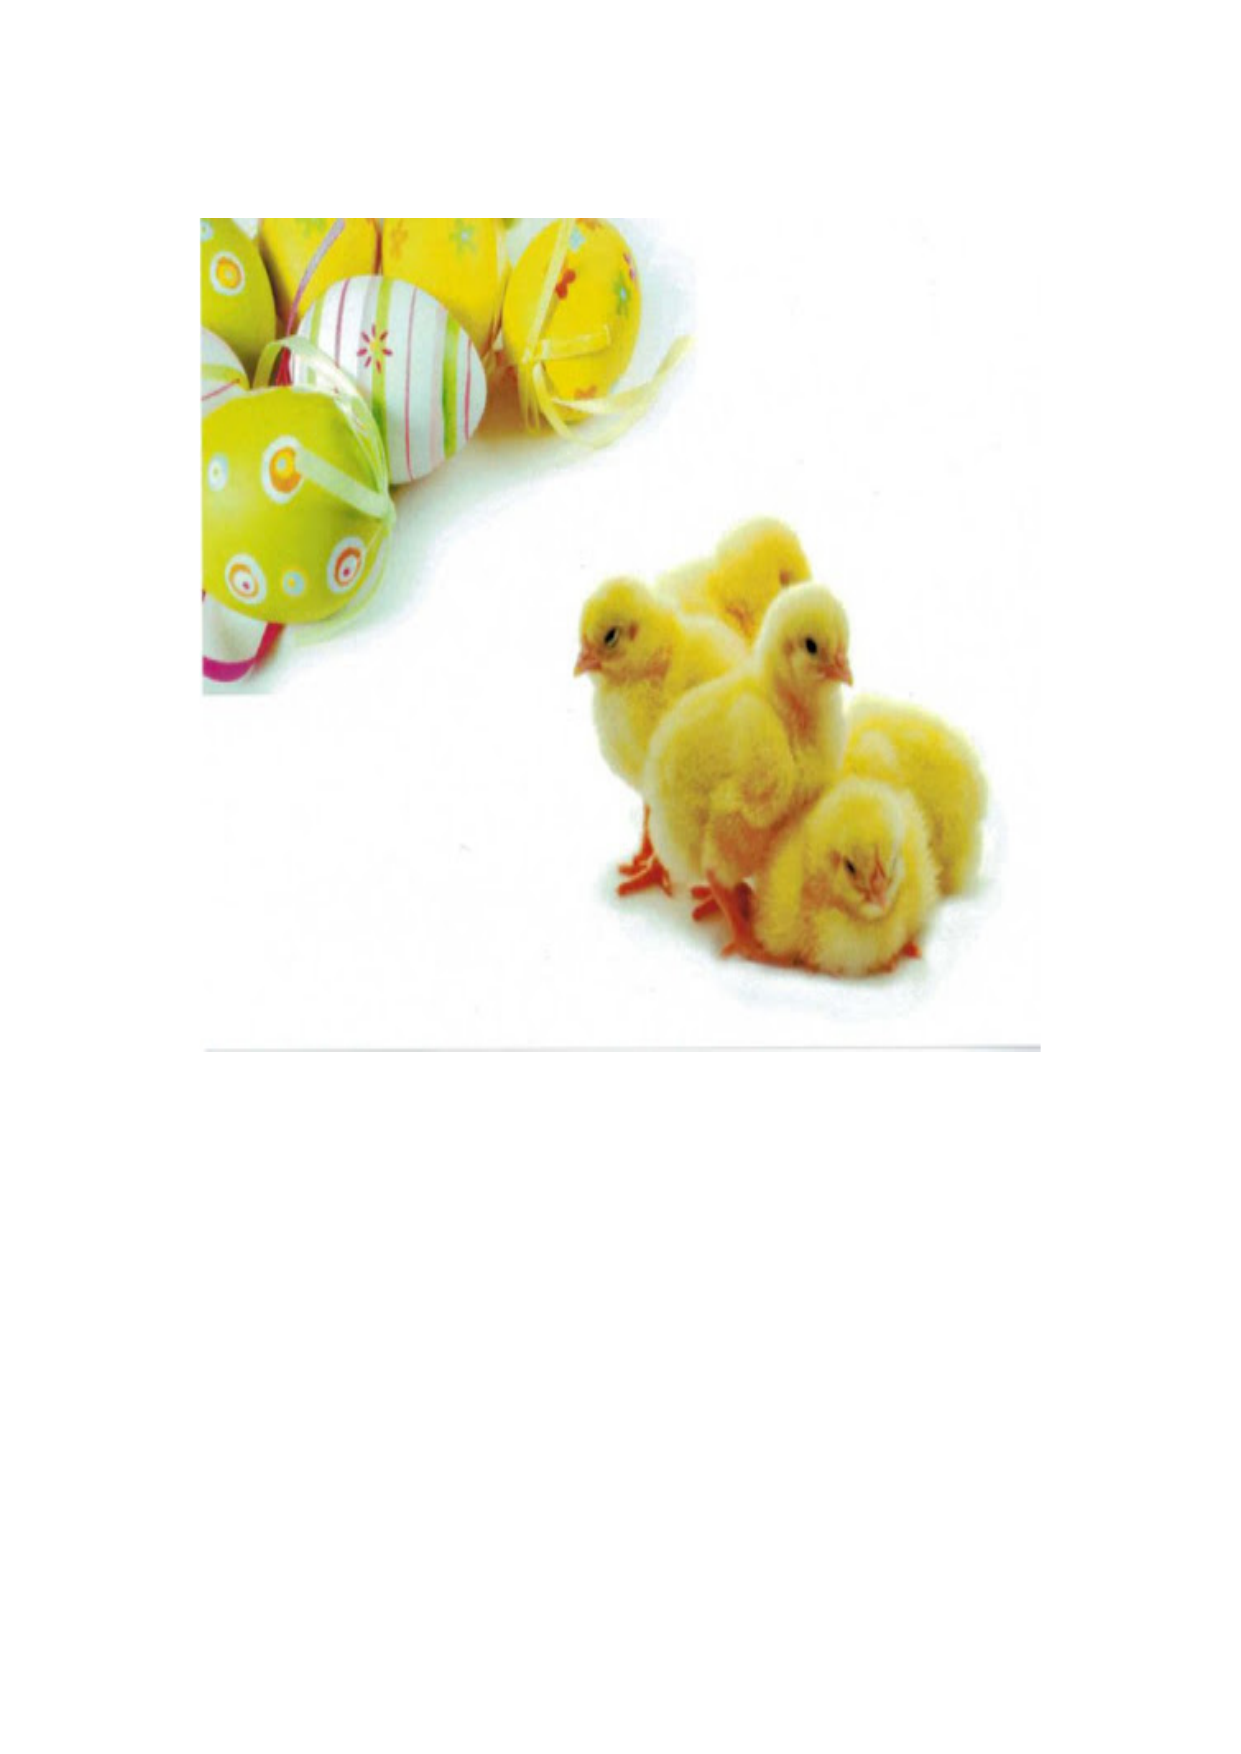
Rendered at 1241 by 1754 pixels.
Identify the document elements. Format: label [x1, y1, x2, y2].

picture [199, 218, 1041, 1052]
